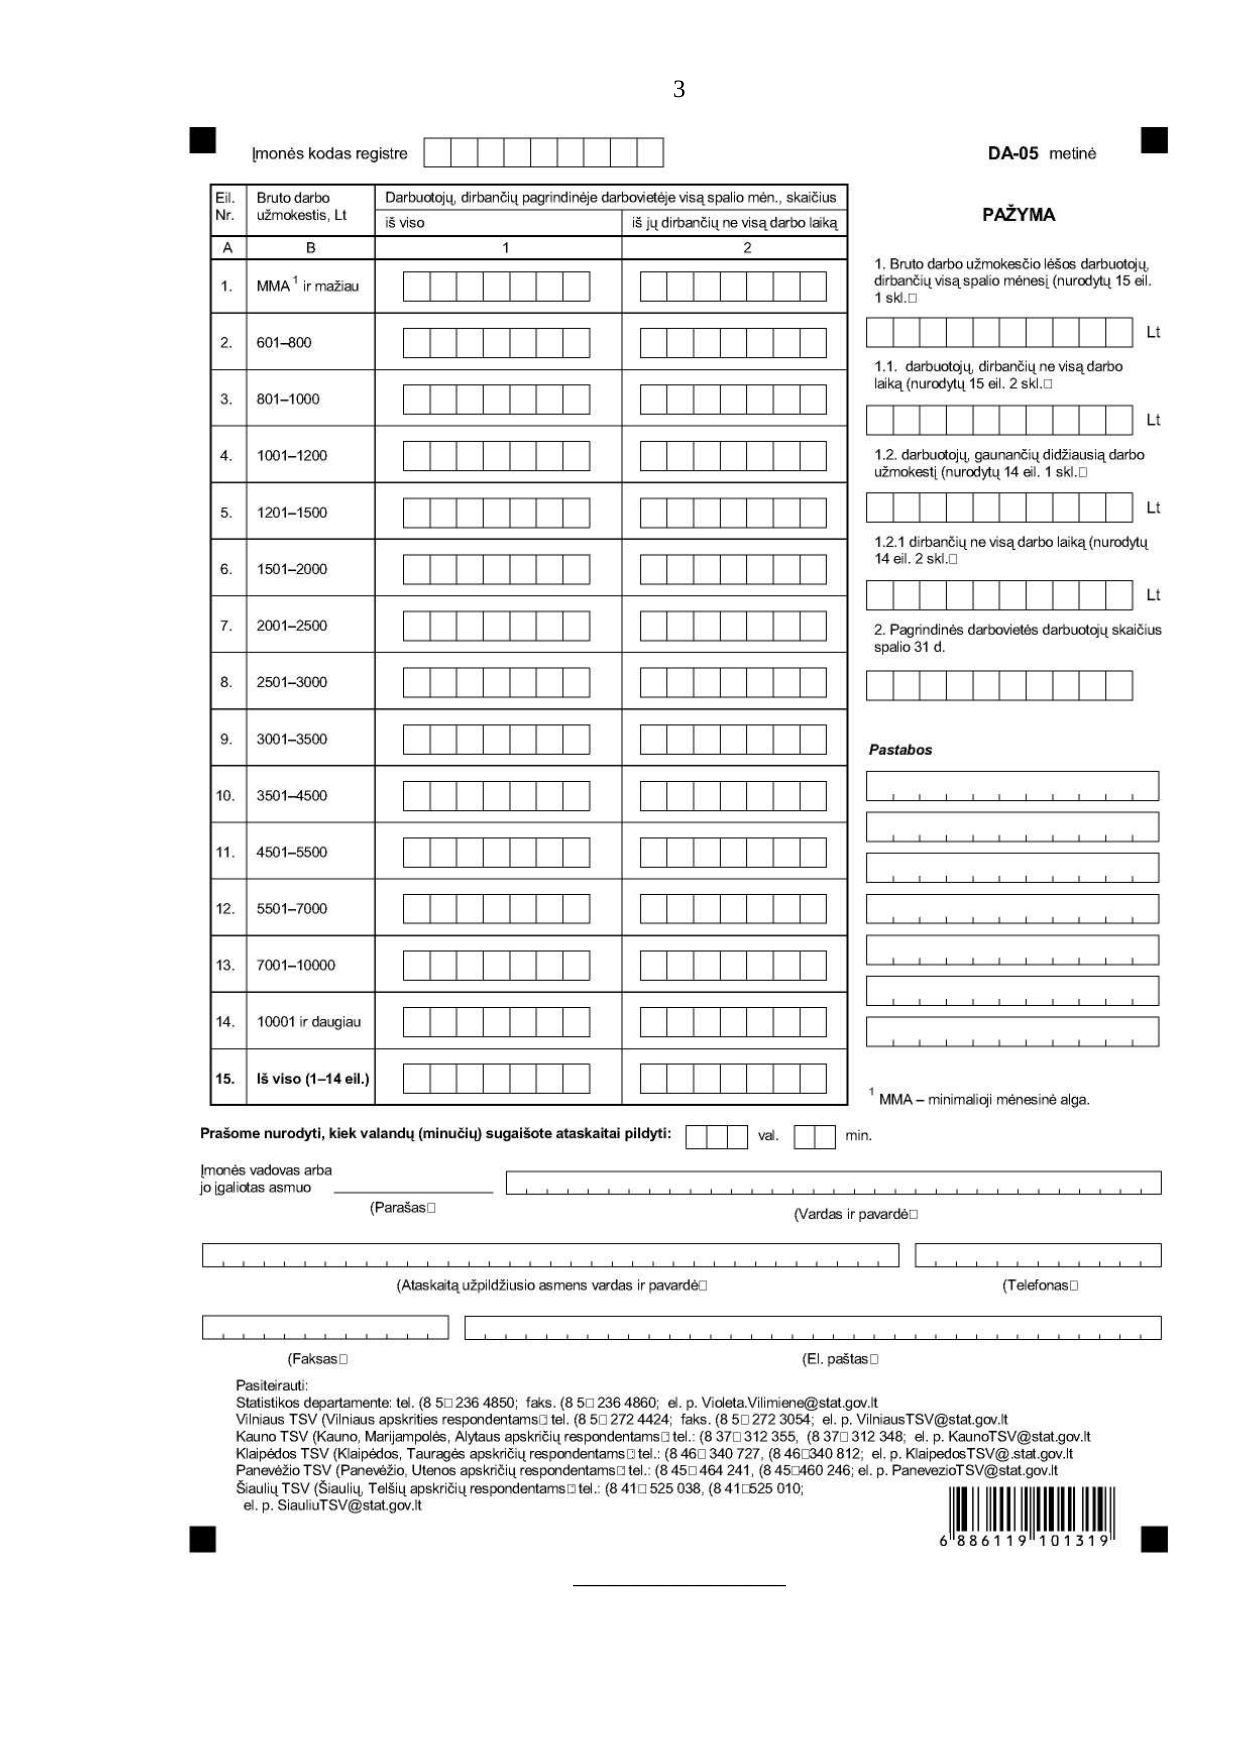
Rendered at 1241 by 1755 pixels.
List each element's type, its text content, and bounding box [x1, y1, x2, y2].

text _________________ [177, 1561, 1181, 1589]
